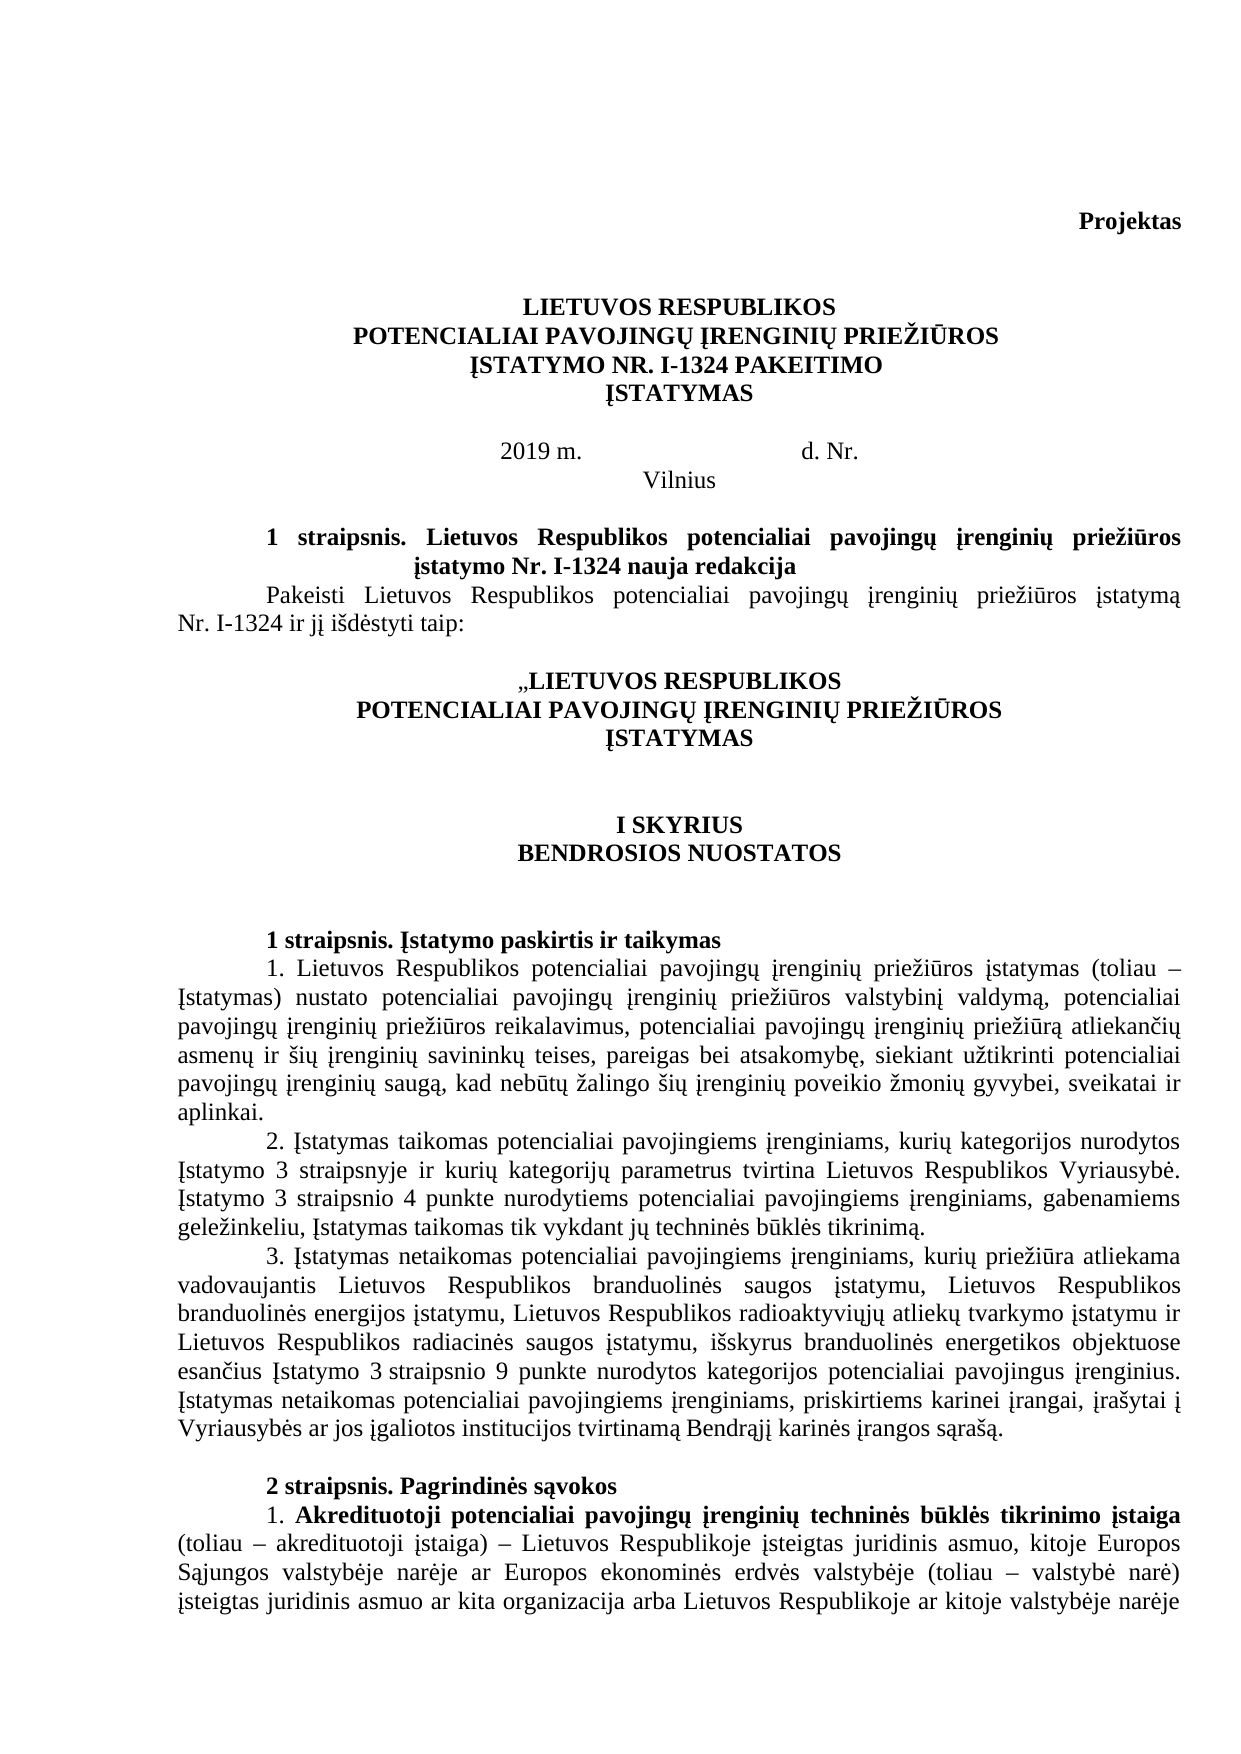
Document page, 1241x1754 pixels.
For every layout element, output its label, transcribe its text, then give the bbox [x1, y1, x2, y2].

text BENDROSIOS NUOSTATOS [177, 838, 1181, 867]
text POTENCIALIAI PAVOJINGŲ ĮRENGINIŲ PRIEŽIŪROS [177, 321, 1181, 350]
text 1. Akredituotoji potencialiai pavojingų įrenginių techninės būklės tikrinimo įstaiga (toliau – akredituotoji įstaiga) – Lietuvos Respublikoje įsteigtas juridinis asmuo, kitoje Europos Sąjungos valstybėje narėje ar Europos ekonominės erdvės valstybėje (toliau – valstybė narė) įsteigtas juridinis asmuo ar kita organizacija arba Lietuvos Respublikoje ar kitoje valstybėje narėje [177, 1500, 1181, 1615]
text LIETUVOS RESPUBLIKOS [177, 292, 1181, 321]
text ĮSTATYMAS [177, 378, 1181, 407]
text 2. Įstatymas taikomas potencialiai pavojingiems įrenginiams, kurių kategorijos nurodytos Įstatymo 3 straipsnyje ir kurių kategorijų parametrus tvirtina Lietuvos Respublikos Vyriausybė. Įstatymo 3 straipsnio 4 punkte nurodytiems potencialiai pavojingiems įrenginiams, gabenamiems geležinkeliu, Įstatymas taikomas tik vykdant jų techninės būklės tikrinimą. [177, 1126, 1181, 1241]
text Vilnius [177, 465, 1181, 493]
text 2 straipsnis. Pagrindinės sąvokos [177, 1471, 1181, 1500]
text ĮSTATYMO NR. I-1324 PAKEITIMO [177, 350, 1181, 378]
text I SKYRIUS [177, 810, 1181, 838]
text „LIETUVOS RESPUBLIKOS [177, 666, 1181, 695]
text Projektas [930, 206, 1181, 235]
text 1 straipsnis. Lietuvos Respublikos potencialiai pavojingų įrenginių priežiūros įstatymo Nr. I-1324 nauja redakcija [266, 522, 1181, 580]
text Pakeisti Lietuvos Respublikos potencialiai pavojingų įrenginių priežiūros įstatymą Nr. I‑1324 ir jį išdėstyti taip: [177, 580, 1181, 637]
text 3. Įstatymas netaikomas potencialiai pavojingiems įrenginiams, kurių priežiūra atliekama vadovaujantis Lietuvos Respublikos branduolinės saugos įstatymu, Lietuvos Respublikos branduolinės energijos įstatymu, Lietuvos Respublikos radioaktyviųjų atliekų tvarkymo įstatymu ir Lietuvos Respublikos radiacinės saugos įstatymu, išskyrus branduolinės energetikos objektuose esančius Įstatymo 3 straipsnio 9 punkte nurodytos kategorijos potencialiai pavojingus įrenginius. Įstatymas netaikomas potencialiai pavojingiems įrenginiams, priskirtiems karinei įrangai, įrašytai į Vyriausybės ar jos įgaliotos institucijos tvirtinamą Bendrąjį karinės įrangos sąrašą. [177, 1241, 1181, 1442]
text 2019 m. d. Nr. [177, 436, 1181, 465]
text ĮSTATYMAS [177, 723, 1181, 752]
text 1 straipsnis. Įstatymo paskirtis ir taikymas [177, 925, 1182, 953]
text POTENCIALIAI PAVOJINGŲ ĮRENGINIŲ PRIEŽIŪROS [177, 695, 1181, 723]
text 1. Lietuvos Respublikos potencialiai pavojingų įrenginių priežiūros įstatymas (toliau – Įstatymas) nustato potencialiai pavojingų įrenginių priežiūros valstybinį valdymą, potencialiai pavojingų įrenginių priežiūros reikalavimus, potencialiai pavojingų įrenginių priežiūrą atliekančių asmenų ir šių įrenginių savininkų teises, pareigas bei atsakomybę, siekiant užtikrinti potencialiai pavojingų įrenginių saugą, kad nebūtų žalingo šių įrenginių poveikio žmonių gyvybei, sveikatai ir aplinkai. [177, 953, 1181, 1126]
